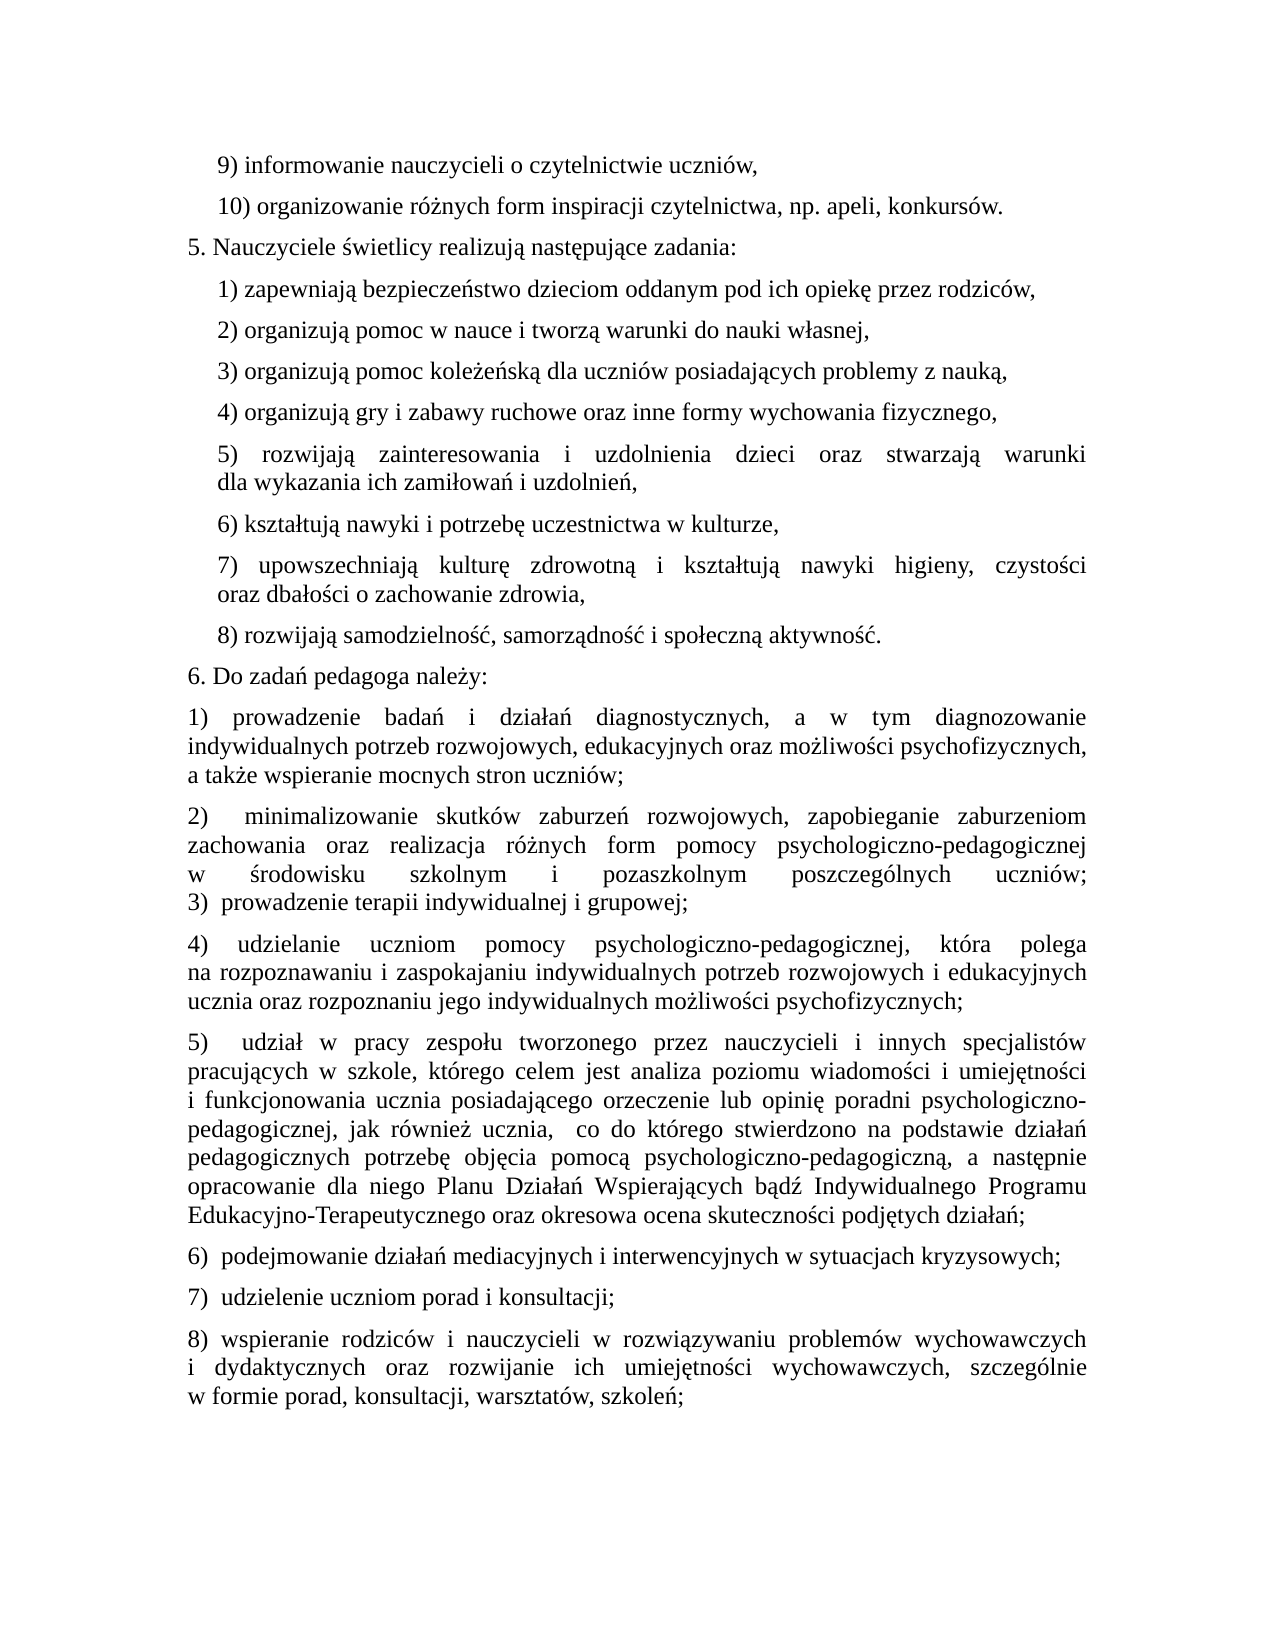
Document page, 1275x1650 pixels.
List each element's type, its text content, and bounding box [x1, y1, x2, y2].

text 1) zapewniają bezpieczeństwo dzieciom oddanym pod ich opiekę przez rodziców, [217, 274, 1087, 302]
text 10) organizowanie różnych form inspiracji czytelnictwa, np. apeli, konkursów. [217, 191, 1087, 220]
text 9) informowanie nauczycieli o czytelnictwie uczniów, [217, 150, 1087, 179]
text 1) prowadzenie badań i działań diagnostycznych, a w tym diagnozowanie indywidualnych potrzeb rozwojowych, edukacyjnych oraz możliwości psychofizycznych, a także wspieranie mocnych stron uczniów; [187, 702, 1087, 789]
text 4) udzielanie uczniom pomocy psychologiczno-pedagogicznej, która polega na rozpoznawaniu i zaspokajaniu indywidualnych potrzeb rozwojowych i edukacyjnych ucznia oraz rozpoznaniu jego indywidualnych możliwości psychofizycznych; [187, 929, 1087, 1015]
text 3) organizują pomoc koleżeńską dla uczniów posiadających problemy z nauką, [217, 356, 1087, 385]
text 2) minimalizowanie skutków zaburzeń rozwojowych, zapobieganie zaburzeniom zachowania oraz realizacja różnych form pomocy psychologiczno-pedagogicznej w środowisku szkolnym i pozaszkolnym poszczególnych uczniów; 3) prowadzenie terapii indywidualnej i grupowej; [187, 801, 1087, 916]
text 6) podejmowanie działań mediacyjnych i interwencyjnych w sytuacjach kryzysowych; [187, 1241, 1087, 1270]
text 5) udział w pracy zespołu tworzonego przez nauczycieli i innych specjalistów pracujących w szkole, którego celem jest analiza poziomu wiadomości i umiejętności i funkcjonowania ucznia posiadającego orzeczenie lub opinię poradni psychologiczno-pedagogicznej, jak również ucznia, co do którego stwierdzono na podstawie działań pedagogicznych potrzebę objęcia pomocą psychologiczno-pedagogiczną, a następnie opracowanie dla niego Planu Działań Wspierających bądź Indywidualnego Programu Edukacyjno-Terapeutycznego oraz okresowa ocena skuteczności podjętych działań; [187, 1027, 1087, 1229]
text 6) kształtują nawyki i potrzebę uczestnictwa w kulturze, [217, 509, 1087, 537]
text 8) rozwijają samodzielność, samorządność i społeczną aktywność. [217, 620, 1087, 649]
text 4) organizują gry i zabawy ruchowe oraz inne formy wychowania fizycznego, [217, 397, 1087, 426]
text 2) organizują pomoc w nauce i tworzą warunki do nauki własnej, [217, 315, 1087, 344]
text 7) upowszechniają kulturę zdrowotną i kształtują nawyki higieny, czystości oraz dbałości o zachowanie zdrowia, [217, 550, 1087, 607]
text 5. Nauczyciele świetlicy realizują następujące zadania: [187, 232, 1087, 261]
text 7) udzielenie uczniom porad i konsultacji; [187, 1282, 1087, 1311]
text 5) rozwijają zainteresowania i uzdolnienia dzieci oraz stwarzają warunki dla wykazania ich zamiłowań i uzdolnień, [217, 439, 1087, 496]
text 8) wspieranie rodziców i nauczycieli w rozwiązywaniu problemów wychowawczych i dydaktycznych oraz rozwijanie ich umiejętności wychowawczych, szczególnie w formie porad, konsultacji, warsztatów, szkoleń; [187, 1324, 1087, 1410]
text 6. Do zadań pedagoga należy: [187, 661, 1087, 690]
